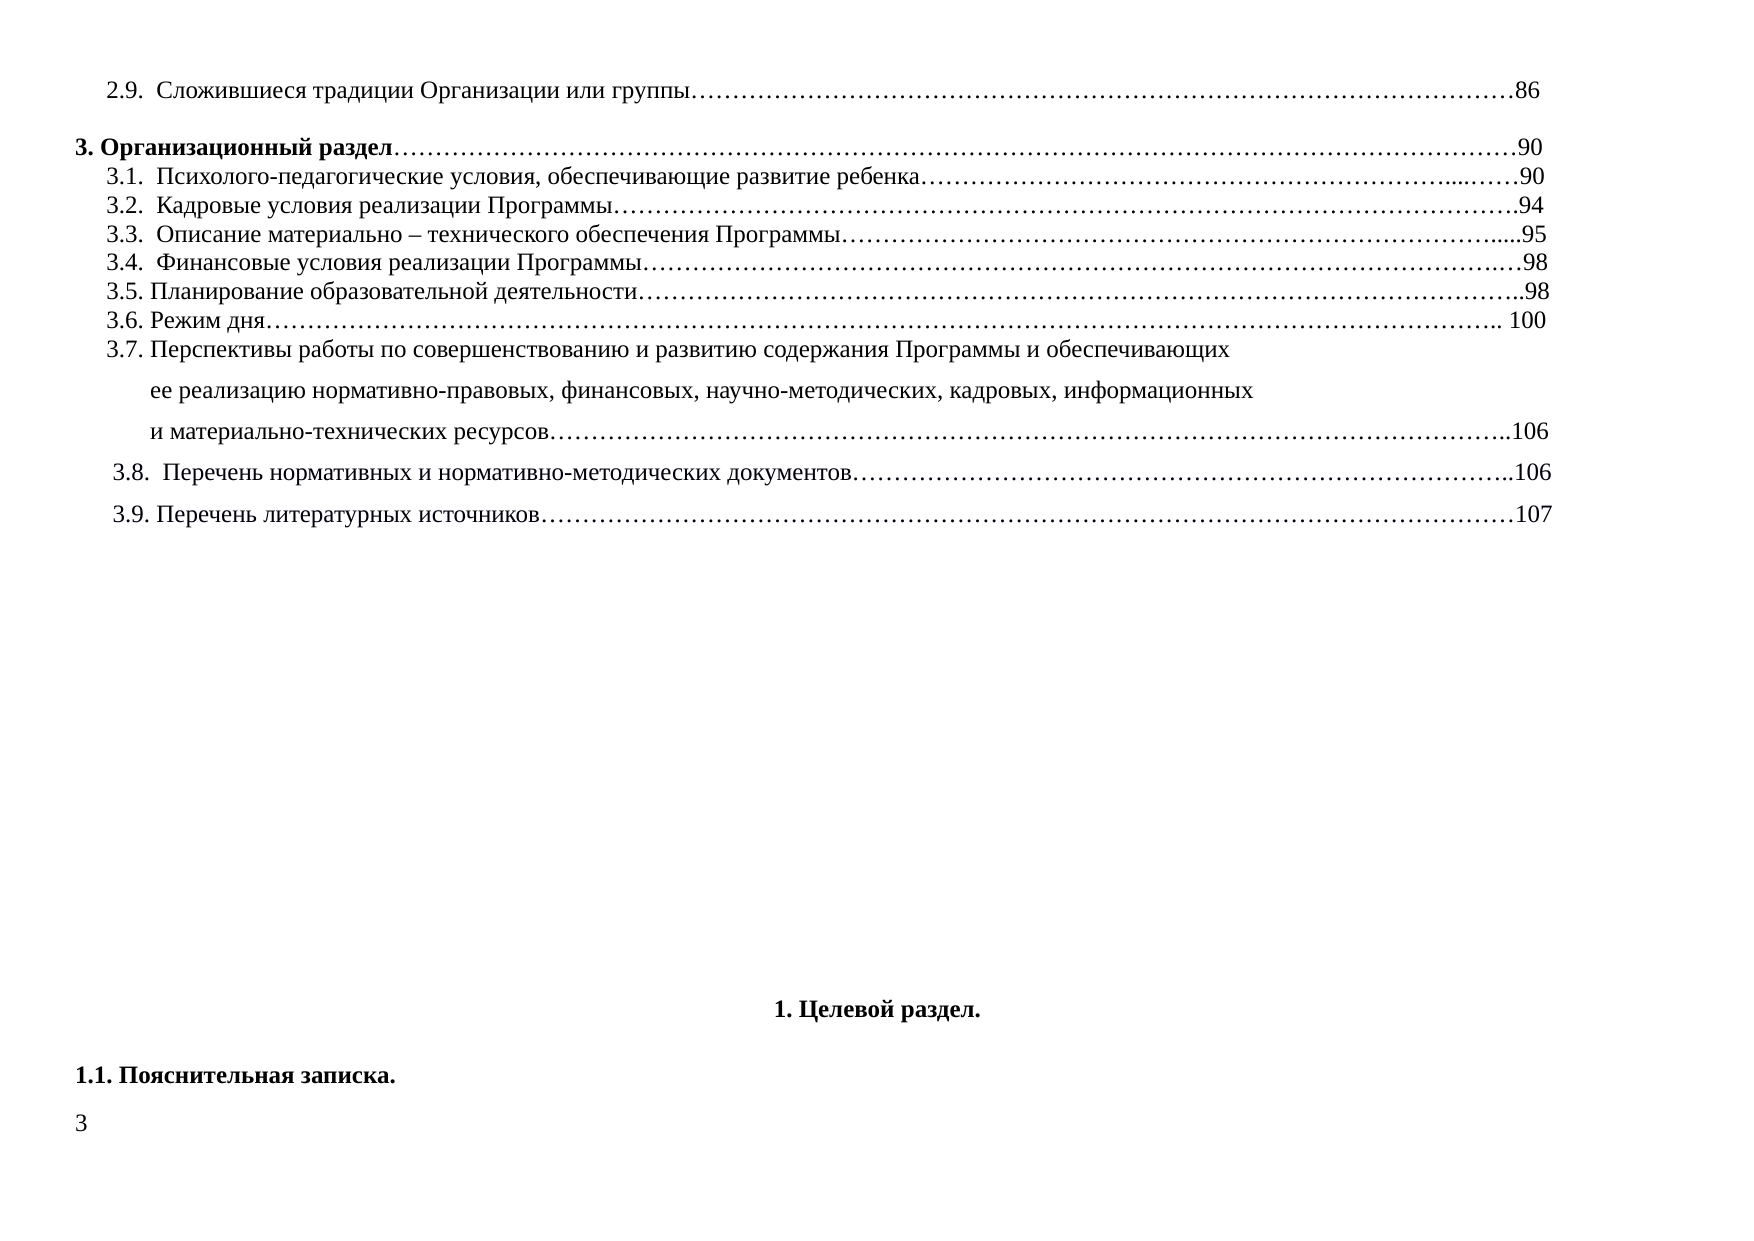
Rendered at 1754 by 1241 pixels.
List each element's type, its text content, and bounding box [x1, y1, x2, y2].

text 3.7. Перспективы работы по совершенствованию и развитию содержания Программы и обеспечивающих [75, 334, 1679, 362]
text 3.9. Перечень литературных источников………………………………………………………………………………………………………107 [75, 499, 1679, 527]
text 3. Организационный раздел………………………………………………………………………………………………………………………90 [75, 132, 1679, 161]
text 3.3. Описание материально – технического обеспечения Программы…………………………………………………………………….....95 [75, 219, 1679, 247]
text 3.5. Планирование образовательной деятельности……………………………………………………………………………………………..98 3.6. Режим дня………………………………………………………………………………………………………………………………….. 100 [75, 276, 1679, 334]
text и материально-технических ресурсов……………………………………………………………………………………………………..106 [75, 416, 1679, 445]
text 1.1. Пояснительная записка. [75, 1060, 1679, 1088]
text 3.2. Кадровые условия реализации Программы……………………………………………………………………………………………….94 [75, 190, 1679, 219]
text 2.9. Сложившиеся традиции Организации или группы………………………………………………………………………………………86 [75, 75, 1679, 104]
text 3.4. Финансовые условия реализации Программы………………………………………………………………………………………….…98 [75, 247, 1679, 276]
text 3.8. Перечень нормативных и нормативно-методических документов……………………………………………………………………..106 [75, 457, 1679, 486]
text 1. Целевой раздел. [75, 994, 1679, 1022]
text 3.1. Психолого-педагогические условия, обеспечивающие развитие ребенка………………………………………………………....……90 [75, 161, 1679, 190]
text ее реализацию нормативно-правовых, финансовых, научно-методических, кадровых, информационных [75, 375, 1679, 404]
